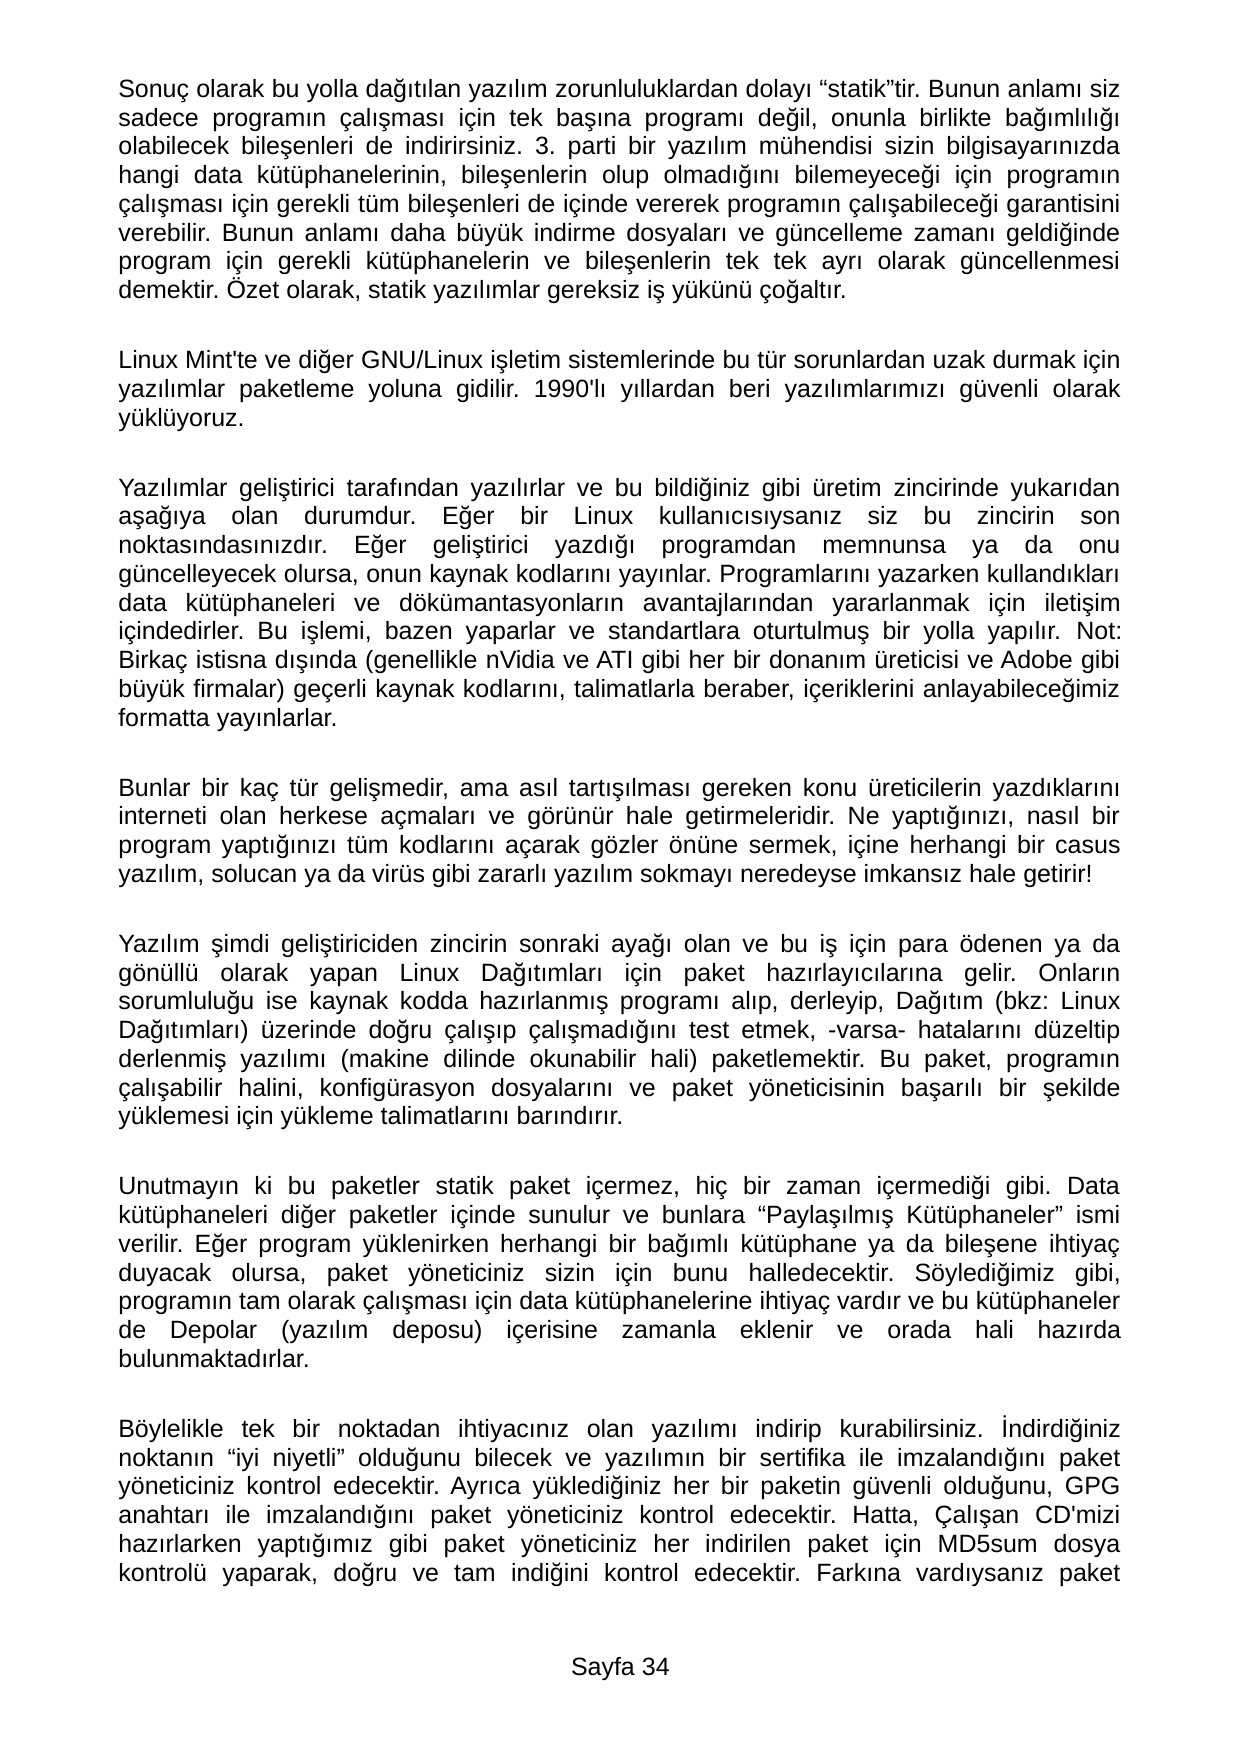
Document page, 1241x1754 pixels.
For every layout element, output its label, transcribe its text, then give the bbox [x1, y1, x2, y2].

text Yazılım şimdi geliştiriciden zincirin sonraki ayağı olan ve bu iş için para ödenen ya da gönüllü olarak yapan Linux Dağıtımları için paket hazırlayıcılarına gelir. Onların sorumluluğu ise kaynak kodda hazırlanmış programı alıp, derleyip, Dağıtım (bkz: Linux Dağıtımları) üzerinde doğru çalışıp çalışmadığını test etmek, -varsa- hatalarını düzeltip derlenmiş yazılımı (makine dilinde okunabilir hali) paketlemektir. Bu paket, programın çalışabilir halini, konfigürasyon dosyalarını ve paket yöneticisinin başarılı bir şekilde yüklemesi için yükleme talimatlarını barındırır. [118, 929, 1122, 1130]
text Bunlar bir kaç tür gelişmedir, ama asıl tartışılması gereken konu üreticilerin yazdıklarını interneti olan herkese açmaları ve görünür hale getirmeleridir. Ne yaptığınızı, nasıl bir program yaptığınızı tüm kodlarını açarak gözler önüne sermek, içine herhangi bir casus yazılım, solucan ya da virüs gibi zararlı yazılım sokmayı neredeyse imkansız hale getirir! [118, 772, 1122, 887]
text Sonuç olarak bu yolla dağıtılan yazılım zorunluluklardan dolayı “statik”tir. Bunun anlamı siz sadece programın çalışması için tek başına programı değil, onunla birlikte bağımlılığı olabilecek bileşenleri de indirirsiniz. 3. parti bir yazılım mühendisi sizin bilgisayarınızda hangi data kütüphanelerinin, bileşenlerin olup olmadığını bilemeyeceği için programın çalışması için gerekli tüm bileşenleri de içinde vererek programın çalışabileceği garantisini verebilir. Bunun anlamı daha büyük indirme dosyaları ve güncelleme zamanı geldiğinde program için gerekli kütüphanelerin ve bileşenlerin tek tek ayrı olarak güncellenmesi demektir. Özet olarak, statik yazılımlar gereksiz iş yükünü çoğaltır. [118, 74, 1122, 304]
text Yazılımlar geliştirici tarafından yazılırlar ve bu bildiğiniz gibi üretim zincirinde yukarıdan aşağıya olan durumdur. Eğer bir Linux kullanıcısıysanız siz bu zincirin son noktasındasınızdır. Eğer geliştirici yazdığı programdan memnunsa ya da onu güncelleyecek olursa, onun kaynak kodlarını yayınlar. Programlarını yazarken kullandıkları data kütüphaneleri ve dökümantasyonların avantajlarından yararlanmak için iletişim içindedirler. Bu işlemi, bazen yaparlar ve standartlara oturtulmuş bir yolla yapılır. Not: Birkaç istisna dışında (genellikle nVidia ve ATI gibi her bir donanım üreticisi ve Adobe gibi büyük firmalar) geçerli kaynak kodlarını, talimatlarla beraber, içeriklerini anlayabileceğimiz formatta yayınlarlar. [118, 472, 1122, 731]
text Böylelikle tek bir noktadan ihtiyacınız olan yazılımı indirip kurabilirsiniz. İndirdiğiniz noktanın “iyi niyetli” olduğunu bilecek ve yazılımın bir sertifika ile imzalandığını paket yöneticiniz kontrol edecektir. Ayrıca yüklediğiniz her bir paketin güvenli olduğunu, GPG anahtarı ile imzalandığını paket yöneticiniz kontrol edecektir. Hatta, Çalışan CD'mizi hazırlarken yaptığımız gibi paket yöneticiniz her indirilen paket için MD5sum dosya kontrolü yaparak, doğru ve tam indiğini kontrol edecektir. Farkına vardıysanız paket [118, 1414, 1122, 1586]
text Unutmayın ki bu paketler statik paket içermez, hiç bir zaman içermediği gibi. Data kütüphaneleri diğer paketler içinde sunulur ve bunlara “Paylaşılmış Kütüphaneler” ismi verilir. Eğer program yüklenirken herhangi bir bağımlı kütüphane ya da bileşene ihtiyaç duyacak olursa, paket yöneticiniz sizin için bunu halledecektir. Söylediğimiz gibi, programın tam olarak çalışması için data kütüphanelerine ihtiyaç vardır ve bu kütüphaneler de Depolar (yazılım deposu) içerisine zamanla eklenir ve orada hali hazırda bulunmaktadırlar. [118, 1171, 1122, 1372]
text Linux Mint'te ve diğer GNU/Linux işletim sistemlerinde bu tür sorunlardan uzak durmak için yazılımlar paketleme yoluna gidilir. 1990'lı yıllardan beri yazılımlarımızı güvenli olarak yüklüyoruz. [118, 345, 1122, 431]
